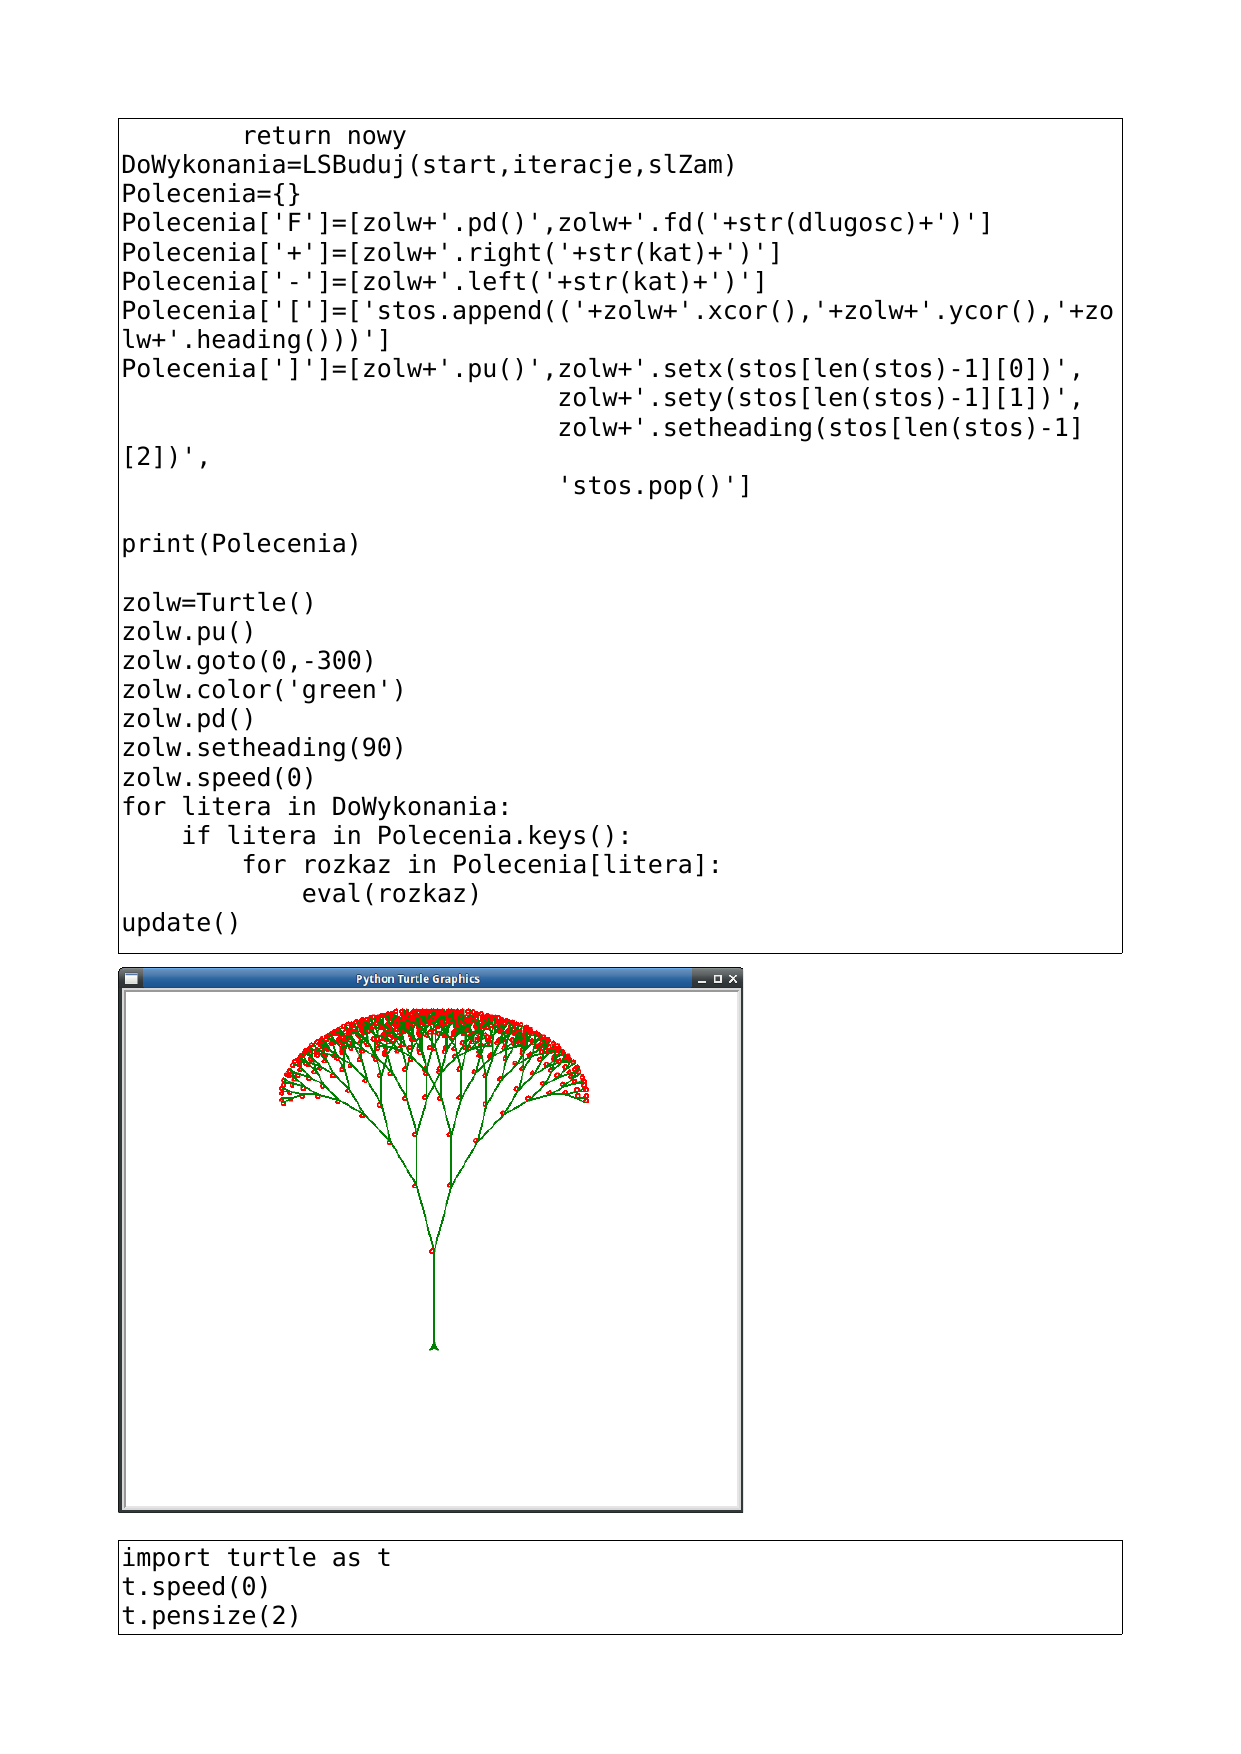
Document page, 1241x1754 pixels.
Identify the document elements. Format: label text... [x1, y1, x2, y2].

table_header return nowy DoWykonania=LSBuduj(start,iteracje,slZam) Polecenia={} Polecenia['F']=[zolw+'.pd()',zolw+'.fd('+str(dlugosc)+')'] Polecenia['+']=[zolw+'.right('+str(kat)+')'] Polecenia['-']=[zolw+'.left('+str(kat)+')'] Polecenia['[']=['stos.append(('+zolw+'.xcor(),'+zolw+'.ycor(),'+zolw+'.heading()))'] Polecenia[']']=[zolw+'.pu()',zolw+'.setx(stos[len(stos)-1][0])', zolw+'.sety(stos[len(stos)-1][1])', zolw+'.setheading(stos[len(stos)-1][2])', 'stos.pop()'] print(Polecenia) zolw=Turtle() zolw.pu() zolw.goto(0,-300) zolw.color('green') zolw.pd() zolw.setheading(90) zolw.speed(0) for litera in DoWykonania: if litera in Polecenia.keys(): for rozkaz in Polecenia[litera]: eval(rozkaz) update() [119, 119, 1122, 952]
picture [118, 967, 744, 1513]
table_header import turtle as t t.speed(0) t.pensize(2) [119, 1541, 1122, 1633]
